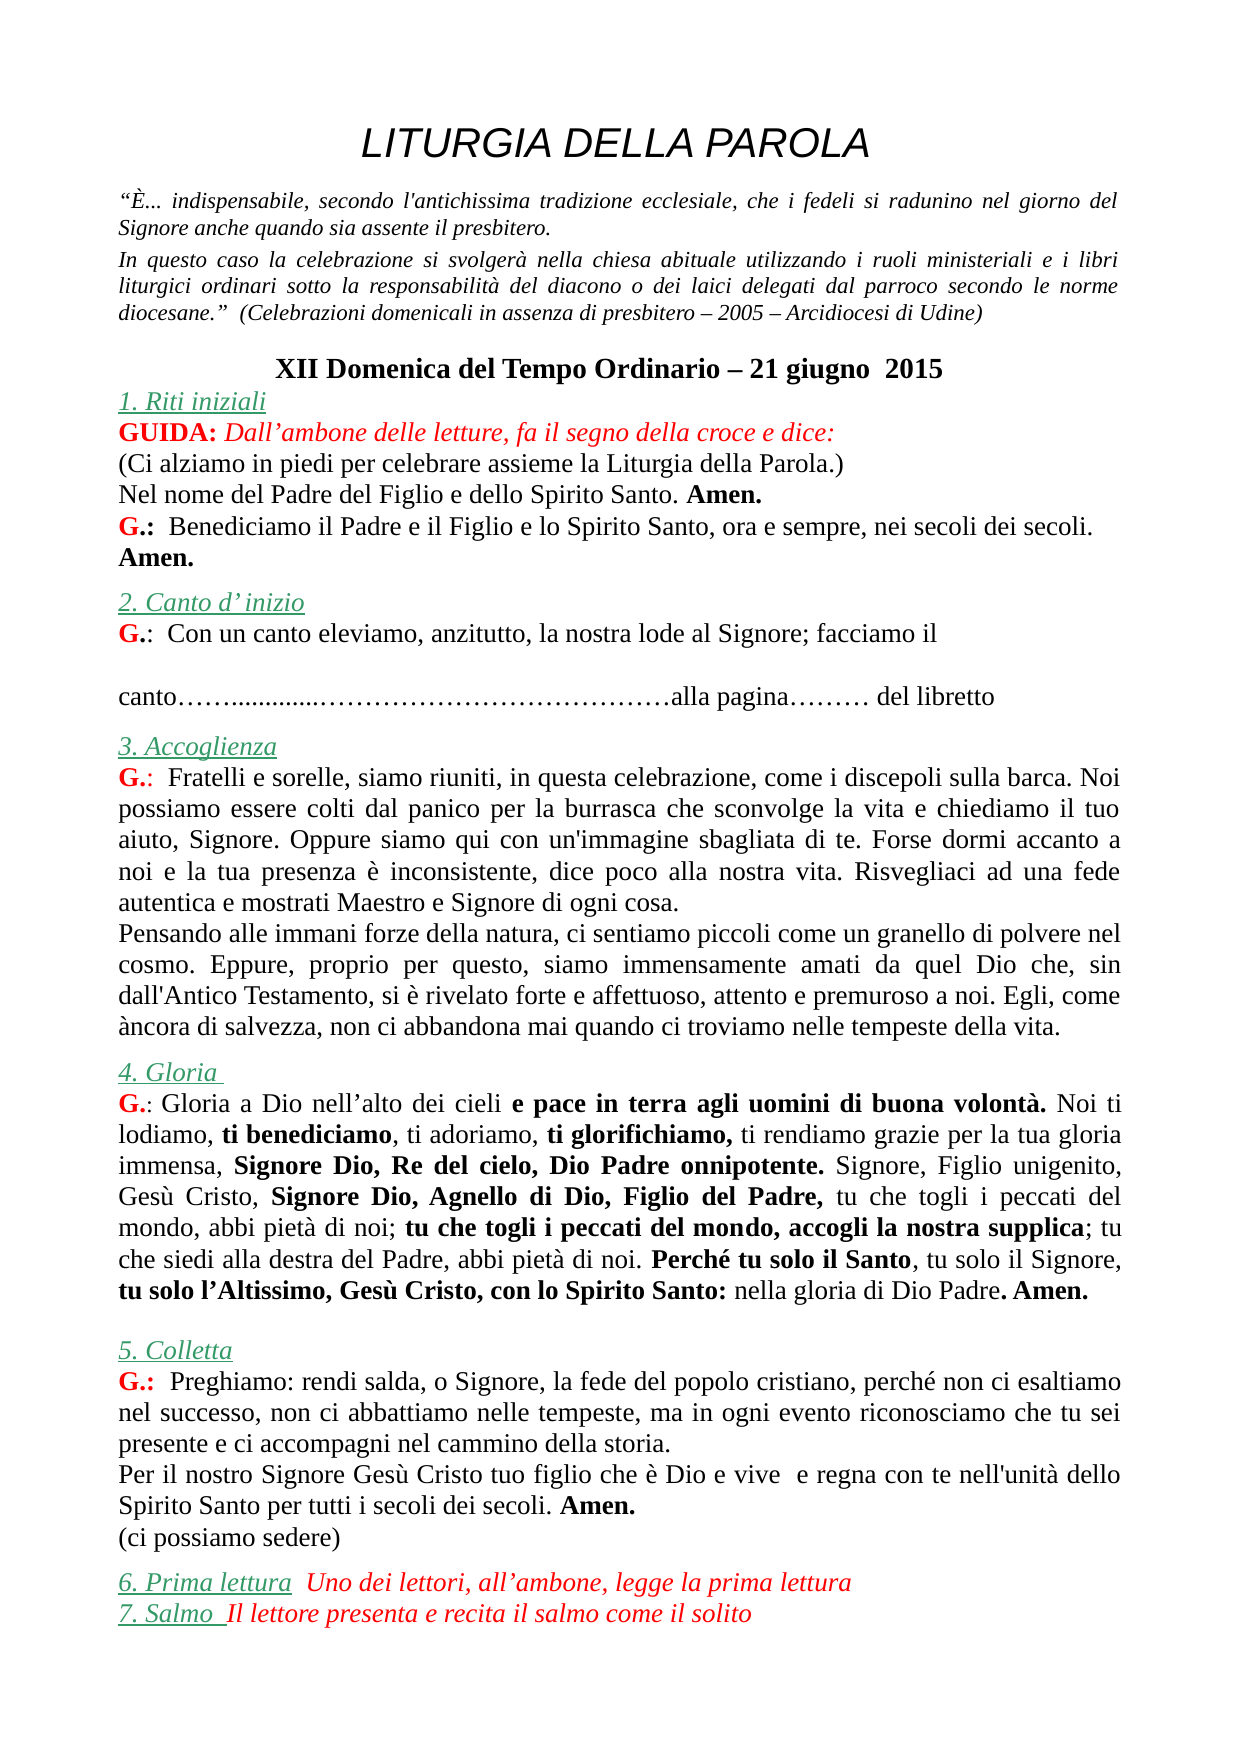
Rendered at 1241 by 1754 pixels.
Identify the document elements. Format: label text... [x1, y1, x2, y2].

text “È... indispensabile, secondo l'antichissima tradizione ecclesiale, che i fedeli si radunino nel giorno del Signore anche quando sia assente il presbitero. [118, 187, 1122, 240]
text Nel nome del Padre del Figlio e dello Spirito Santo. Amen. [118, 478, 1122, 509]
text In questo caso la celebrazione si svolgerà nella chiesa abituale utilizzando i ruoli ministeriali e i libri liturgici ordinari sotto la responsabilità del diacono o dei laici delegati dal parroco secondo le norme diocesane.” (Celebrazioni domenicali in assenza di presbitero – 2005 – Arcidiocesi di Udine) [118, 246, 1122, 325]
text G.: Fratelli e sorelle, siamo riuniti, in questa celebrazione, come i discepoli sulla barca. Noi possiamo essere colti dal panico per la burrasca che sconvolge la vita e chiediamo il tuo aiuto, Signore. Oppure siamo qui con un'immagine sbagliata di te. Forse dormi accanto a noi e la tua presenza è inconsistente, dice poco alla nostra vita. Risvegliaci ad una fede autentica e mostrati Maestro e Signore di ogni cosa. [118, 761, 1122, 917]
text G.: Con un canto eleviamo, anzitutto, la nostra lode al Signore; facciamo il [118, 617, 1122, 648]
text 2. Canto d’ inizio [118, 586, 1122, 617]
text Per il nostro Signore Gesù Cristo tuo figlio che è Dio e vive e regna con te nell'unità dello Spirito Santo per tutti i secoli dei secoli. Amen. [118, 1458, 1122, 1521]
text G.: Gloria a Dio nell’alto dei cieli e pace in ter­ra agli uomini di buona volontà. Noi ti lodiamo, ti benediciamo, ti adoriamo, ti glorifichia­mo, ti rendiamo grazie per la tua gloria immen­sa, Signore Dio, Re del cielo, Dio Padre on­nipotente. Signore, Figlio unigenito, Gesù Cri­sto, Signore Dio, Agnello di Dio, Figlio del Padre, tu che togli i peccati del mondo, abbi pietà di noi; tu che togli i peccati del mon­do, accogli la nostra supplica; tu che siedi alla destra del Padre, abbi pietà di noi. Perché tu solo il Santo, tu solo il Signore, tu solo l’Altissimo, Gesù Cristo, con lo Spirito Santo: nella gloria di Dio Padre. Amen. [118, 1087, 1122, 1305]
text (Ci alziamo in piedi per celebrare assieme la Liturgia della Parola.) [118, 447, 1122, 478]
text G.: Benediciamo il Padre e il Figlio e lo Spirito Santo, ora e sempre, nei secoli dei secoli. Amen. [118, 509, 1122, 572]
text canto…….............…………………………………alla pagina……… del libretto [118, 680, 1122, 711]
text 4. Gloria [118, 1056, 1122, 1087]
text G.: Preghiamo: rendi salda, o Signore, la fede del popolo cristiano, perché non ci esaltiamo nel successo, non ci abbattiamo nelle tempeste, ma in ogni evento riconosciamo che tu sei presente e ci accompagni nel cammino della storia. [118, 1365, 1122, 1458]
text GUIDA: Dall’ambone delle letture, fa il segno della croce e dice: [118, 416, 1122, 447]
text 7. Salmo Il lettore presenta e recita il salmo come il solito [118, 1597, 1122, 1628]
text (ci possiamo sedere) [118, 1521, 1122, 1552]
text 3. Accoglienza [118, 730, 1122, 761]
text 6. Prima lettura Uno dei lettori, all’ambone, legge la prima lettura [118, 1566, 1122, 1597]
text 1. Riti iniziali [118, 385, 1122, 416]
text 5. Colletta [118, 1334, 1122, 1365]
text Pensando alle immani forze della natura, ci sentiamo piccoli come un granello di polvere nel cosmo. Eppure, proprio per questo, siamo immensamente amati da quel Dio che, sin dall'Antico Testamento, si è rivelato forte e affettuoso, attento e premuroso a noi. Egli, come àncora di salvezza, non ci abbandona mai quando ci troviamo nelle tempeste della vita. [118, 917, 1122, 1041]
text XII Domenica del Tempo Ordinario – 21 giugno 2015 [118, 351, 1122, 385]
text LITURGIA DELLA PAROLA [118, 118, 1122, 166]
